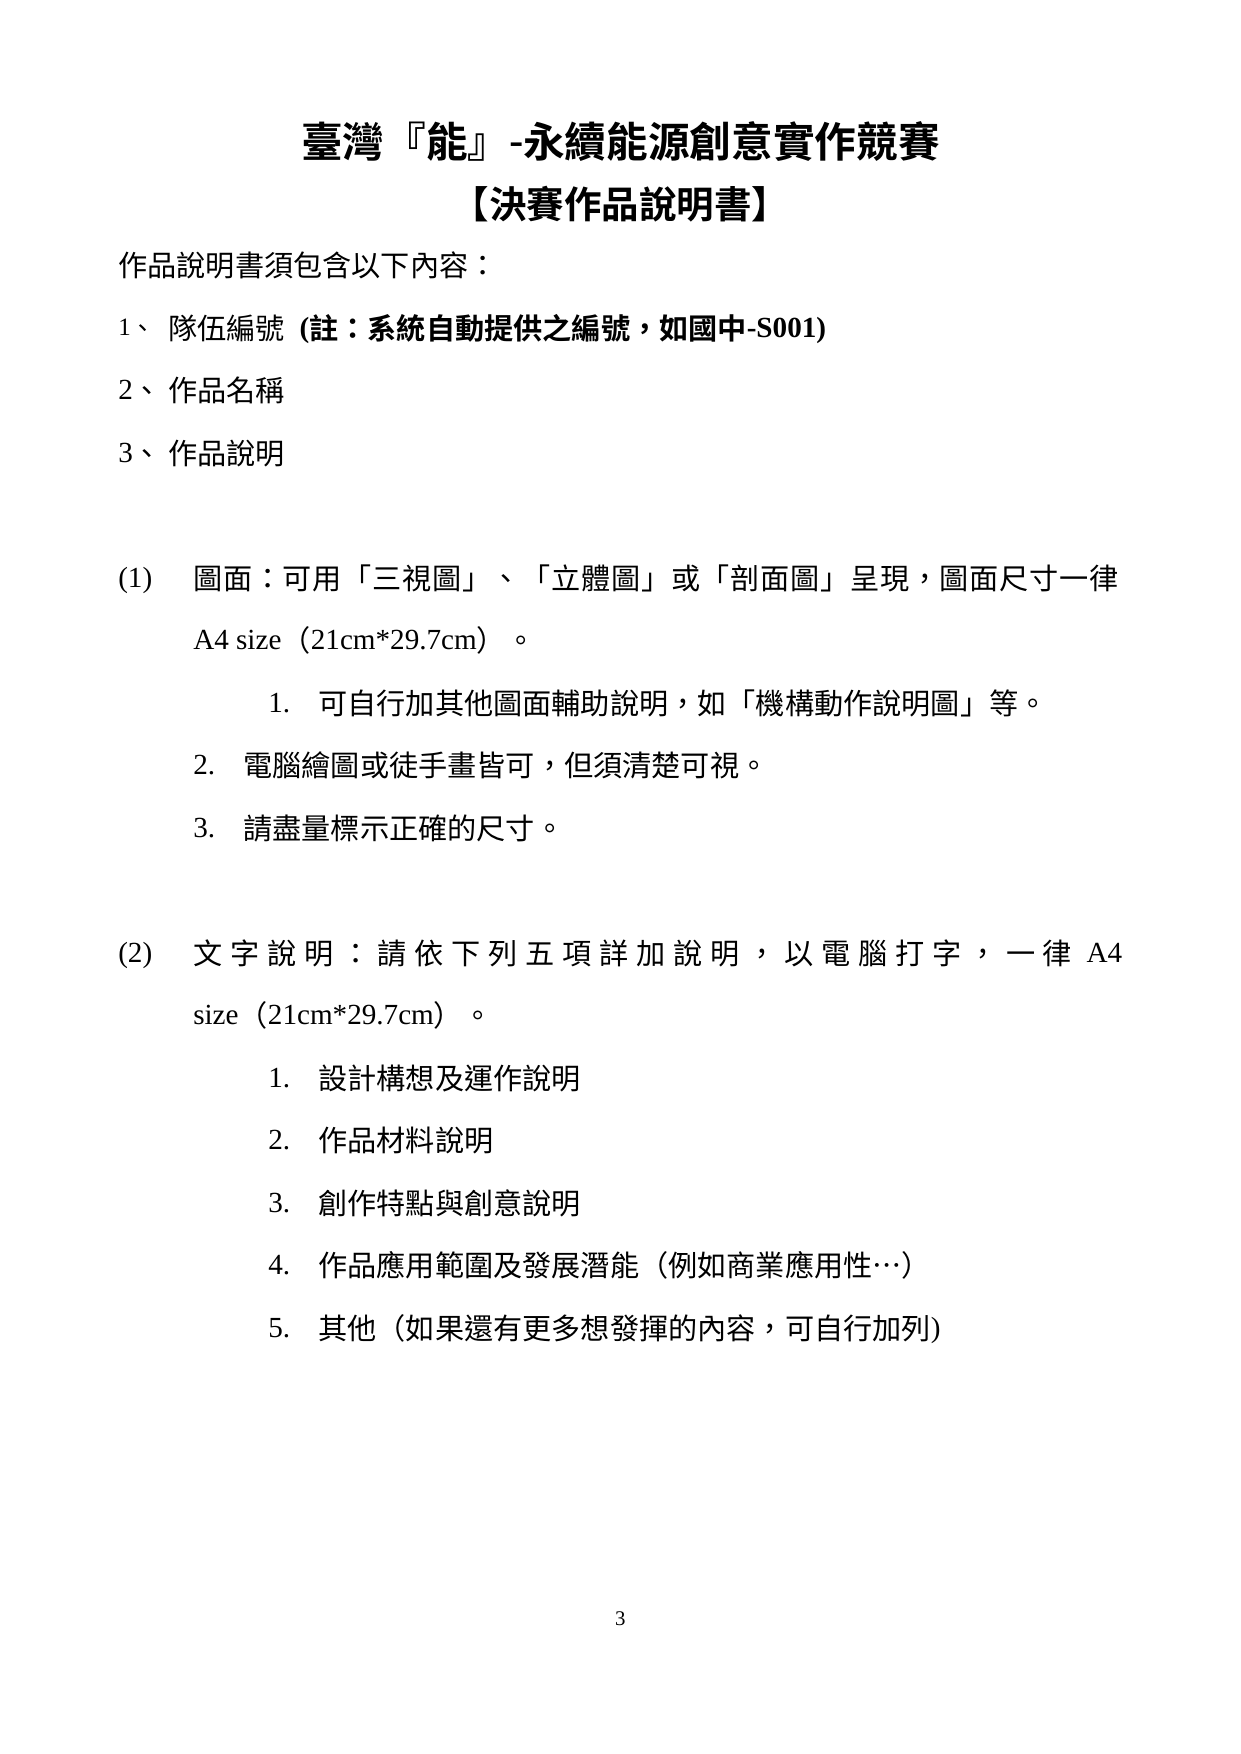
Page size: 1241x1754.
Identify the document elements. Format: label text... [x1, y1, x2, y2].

list 文字說明：請依下列五項詳加說明，以電腦打字，一律A4 size（21cm*29.7cm）。 [118, 910, 1122, 1035]
list 作品名稱 [118, 347, 1122, 410]
text 作品說明書須包含以下內容： [118, 222, 1122, 285]
list 作品材料說明 [193, 1097, 1122, 1160]
list 圖面：可用「三視圖」、「立體圖」或「剖面圖」呈現，圖面尺寸一律A4 size（21cm*29.7cm）。 [118, 535, 1122, 660]
list 作品應用範圍及發展潛能（例如商業應用性…） [193, 1222, 1122, 1285]
text 臺灣『能』-永續能源創意實作競賽 [118, 97, 1122, 160]
list 其他（如果還有更多想發揮的內容，可自行加列) [193, 1285, 1122, 1347]
list 可自行加其他圖面輔助說明，如「機構動作說明圖」等。 [193, 660, 1122, 722]
list 請盡量標示正確的尺寸。 [193, 785, 1122, 847]
list 作品說明 [118, 410, 1122, 472]
list 隊伍編號 (註：系統自動提供之編號，如國中-S001) [118, 285, 1122, 347]
text 【決賽作品說明書】 [118, 160, 1122, 222]
list 創作特點與創意說明 [193, 1160, 1122, 1222]
list 電腦繪圖或徒手畫皆可，但須清楚可視。 [193, 722, 1122, 785]
list 設計構想及運作說明 [193, 1035, 1122, 1097]
